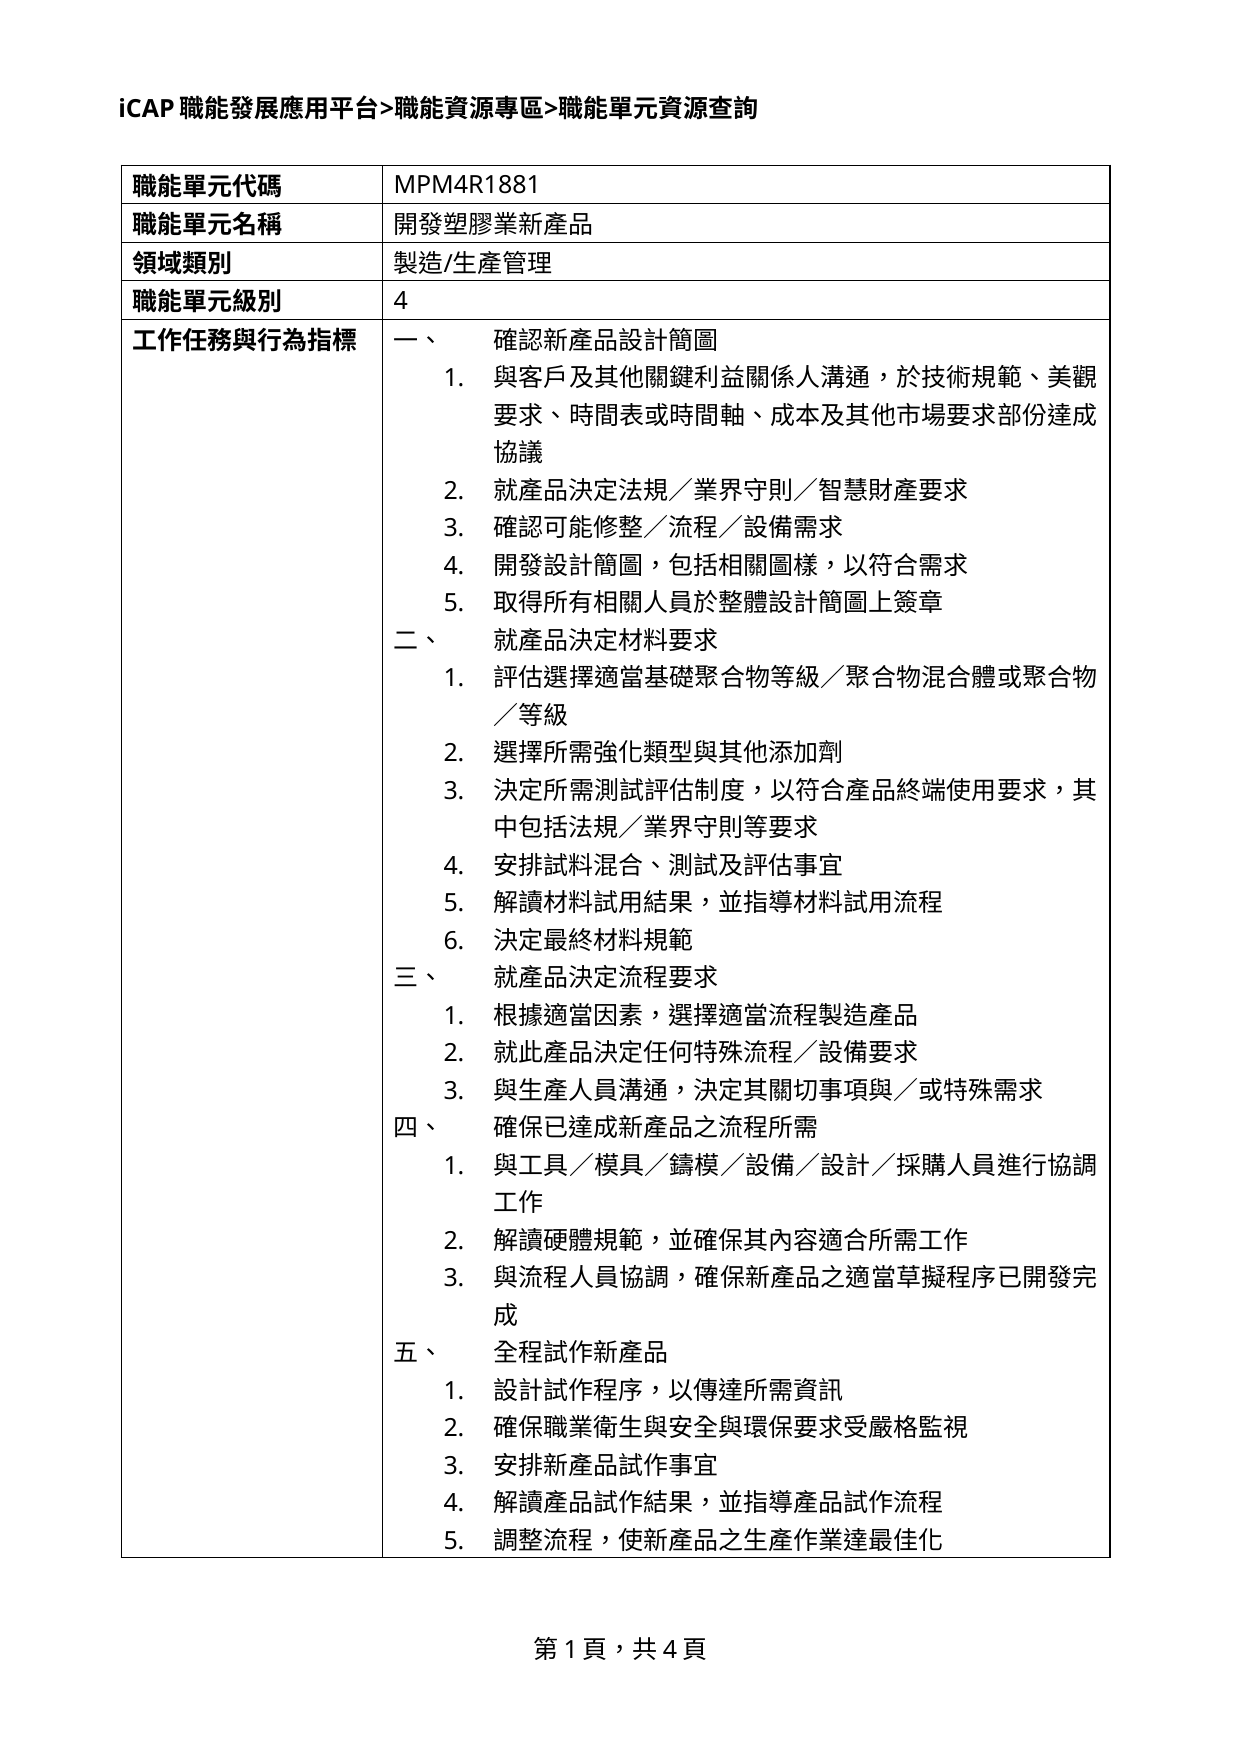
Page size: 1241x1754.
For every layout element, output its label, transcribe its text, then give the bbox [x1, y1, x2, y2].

table_cell 職能單元名稱 [122, 204, 382, 242]
table_cell 4 [383, 281, 1109, 319]
table_cell 確認新產品設計簡圖 與客戶及其他關鍵利益關係人溝通，於技術規範、美觀要求、時間表或時間軸、成本及其他市場要求部份達成協議 就產品決定法規／業界守則／智慧財產要求 確認可能修整／流程／設備需求 開發設計簡圖，包括相關圖樣，以符合需求 取得所有相關人員於整體設計簡圖上簽章 就產品決定材料要求 評估選擇適當基礎聚合物等級／聚合物混合體或聚合物／等級 選擇所需強化類型與其他添加劑 決定所需測試評估制度，以符合產品終端使用要求，其中包括法規／業界守則等要求 安排試料混合、測試及評估事宜 解讀材料試用結果，並指導材料試用流程 決定最終材料規範 就產品決定流程要求 根據適當因素，選擇適當流程製造產品 就此產品決定任何特殊流程／設備要求 與生產人員溝通，決定其關切事項與／或特殊需求 確保已達成新產品之流程所需 與工具／模具／鑄模／設備／設計／採購人員進行協調工作 解讀硬體規範，並確保其內容適合所需工作 與流程人員協調，確保新產品之適當草擬程序已開發完成 全程試作新產品 設計試作程序，以傳達所需資訊 確保職業衛生與安全與環保要求受嚴格監視 安排新產品試作事宜 解讀產品試作結果，並指導產品試作流程 調整流程，使新產品之生產作業達最佳化 決定製程能力 製作適當之統計製程管制圖 決定三標準差信賴界限 比較信賴界限與產品規範 協調產品試作事宜 決定所需產品測試評估制度，以符合終端使用要求，其中包括法規／業界守則等要求 安排試用產品／原型之測試及評估事宜 解讀產品試用結果，並指導產品試用流程 決定最終產品規範 依要求變更材料、流程與設備 就新產品執行標準程序 監控初期生產，調整模具、流程與條件，使流程作業順暢 確保流程規範反映出已開發之最佳化作業 就新產品確保標準作業程序正確無誤 確保設備與其他硬體記錄隨時更新，以反映新增／變更內容 確保專案記錄完整，所有規定報告皆已完成並提送 根據公司程序將記錄歸檔 [383, 320, 1109, 1557]
table_cell 職能單元級別 [122, 281, 382, 319]
table_cell 工作任務與行為指標 [122, 320, 382, 1557]
table_cell 製造/生產管理 [383, 243, 1109, 280]
table_cell 領域類別 [122, 243, 382, 280]
table_header MPM4R1881 [383, 166, 1109, 203]
table_cell 開發塑膠業新產品 [383, 204, 1109, 242]
table_header 職能單元代碼 [122, 166, 382, 203]
